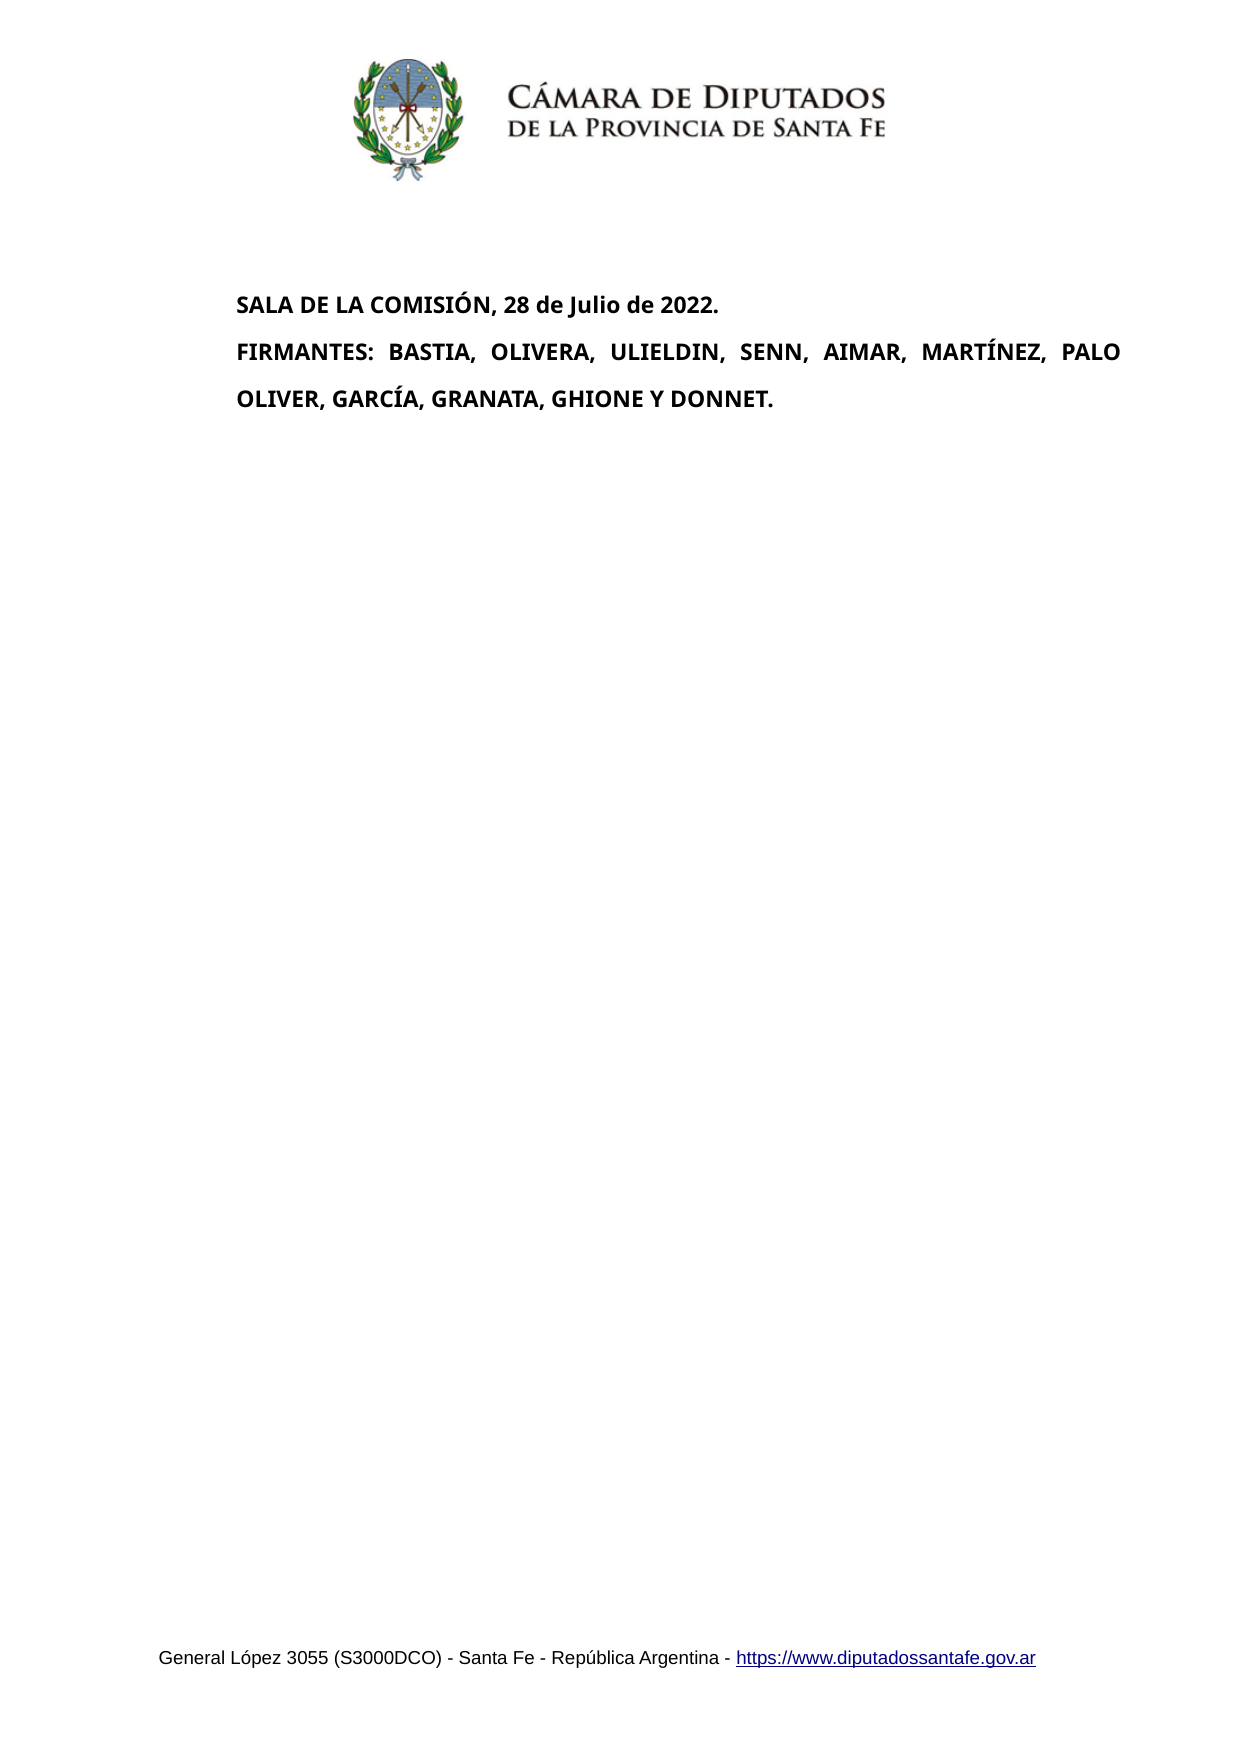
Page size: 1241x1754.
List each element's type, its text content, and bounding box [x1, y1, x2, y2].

text FIRMANTES: BASTIA, OLIVERA, ULIELDIN, SENN, AIMAR, MARTÍNEZ, PALO OLIVER, GARCÍA, GRANATA, GHIONE Y DONNET. [236, 336, 1122, 414]
text SALA DE LA COMISIÓN, 28 de Julio de 2022. [236, 289, 1122, 320]
